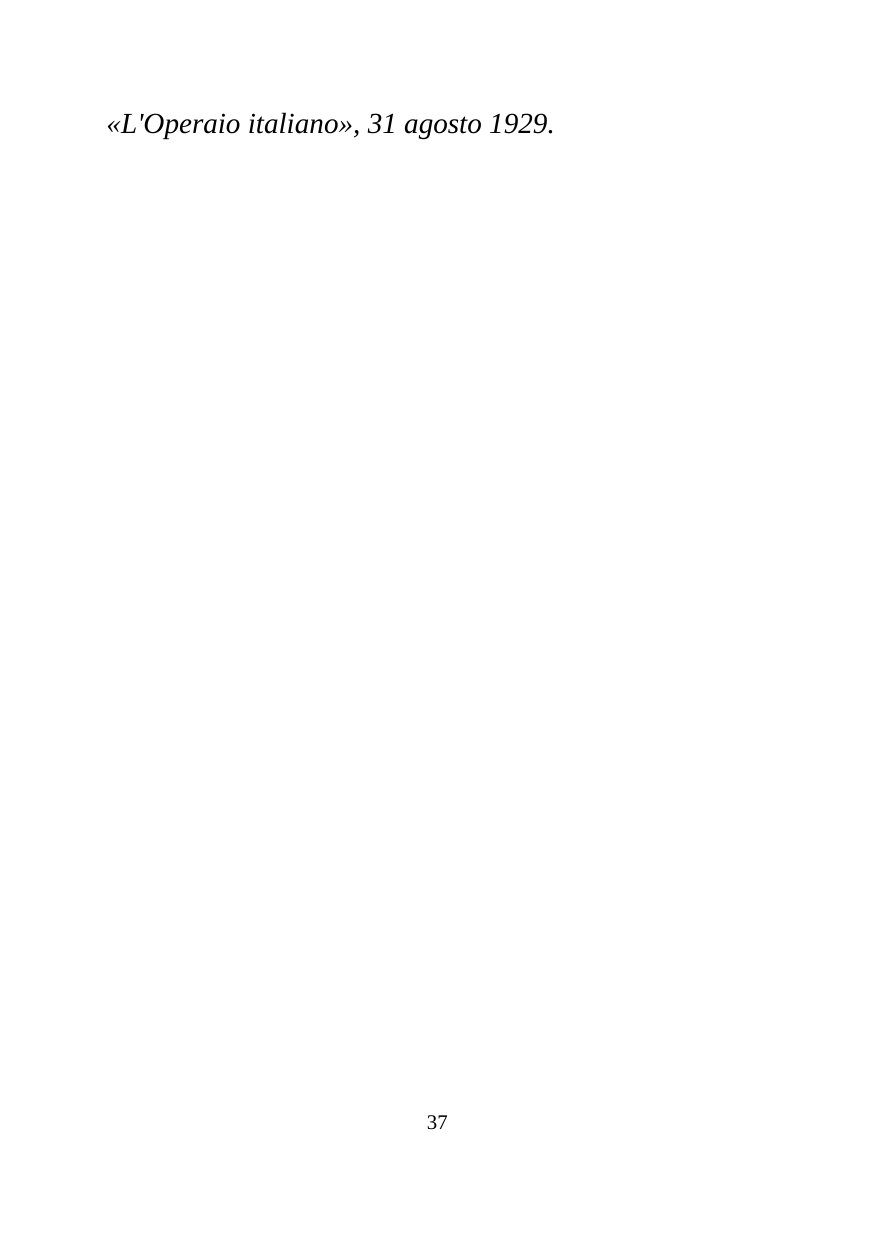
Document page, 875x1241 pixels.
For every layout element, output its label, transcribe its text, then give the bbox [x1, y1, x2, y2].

text «L'Operaio italiano», 31 agosto 1929. [106, 106, 768, 140]
